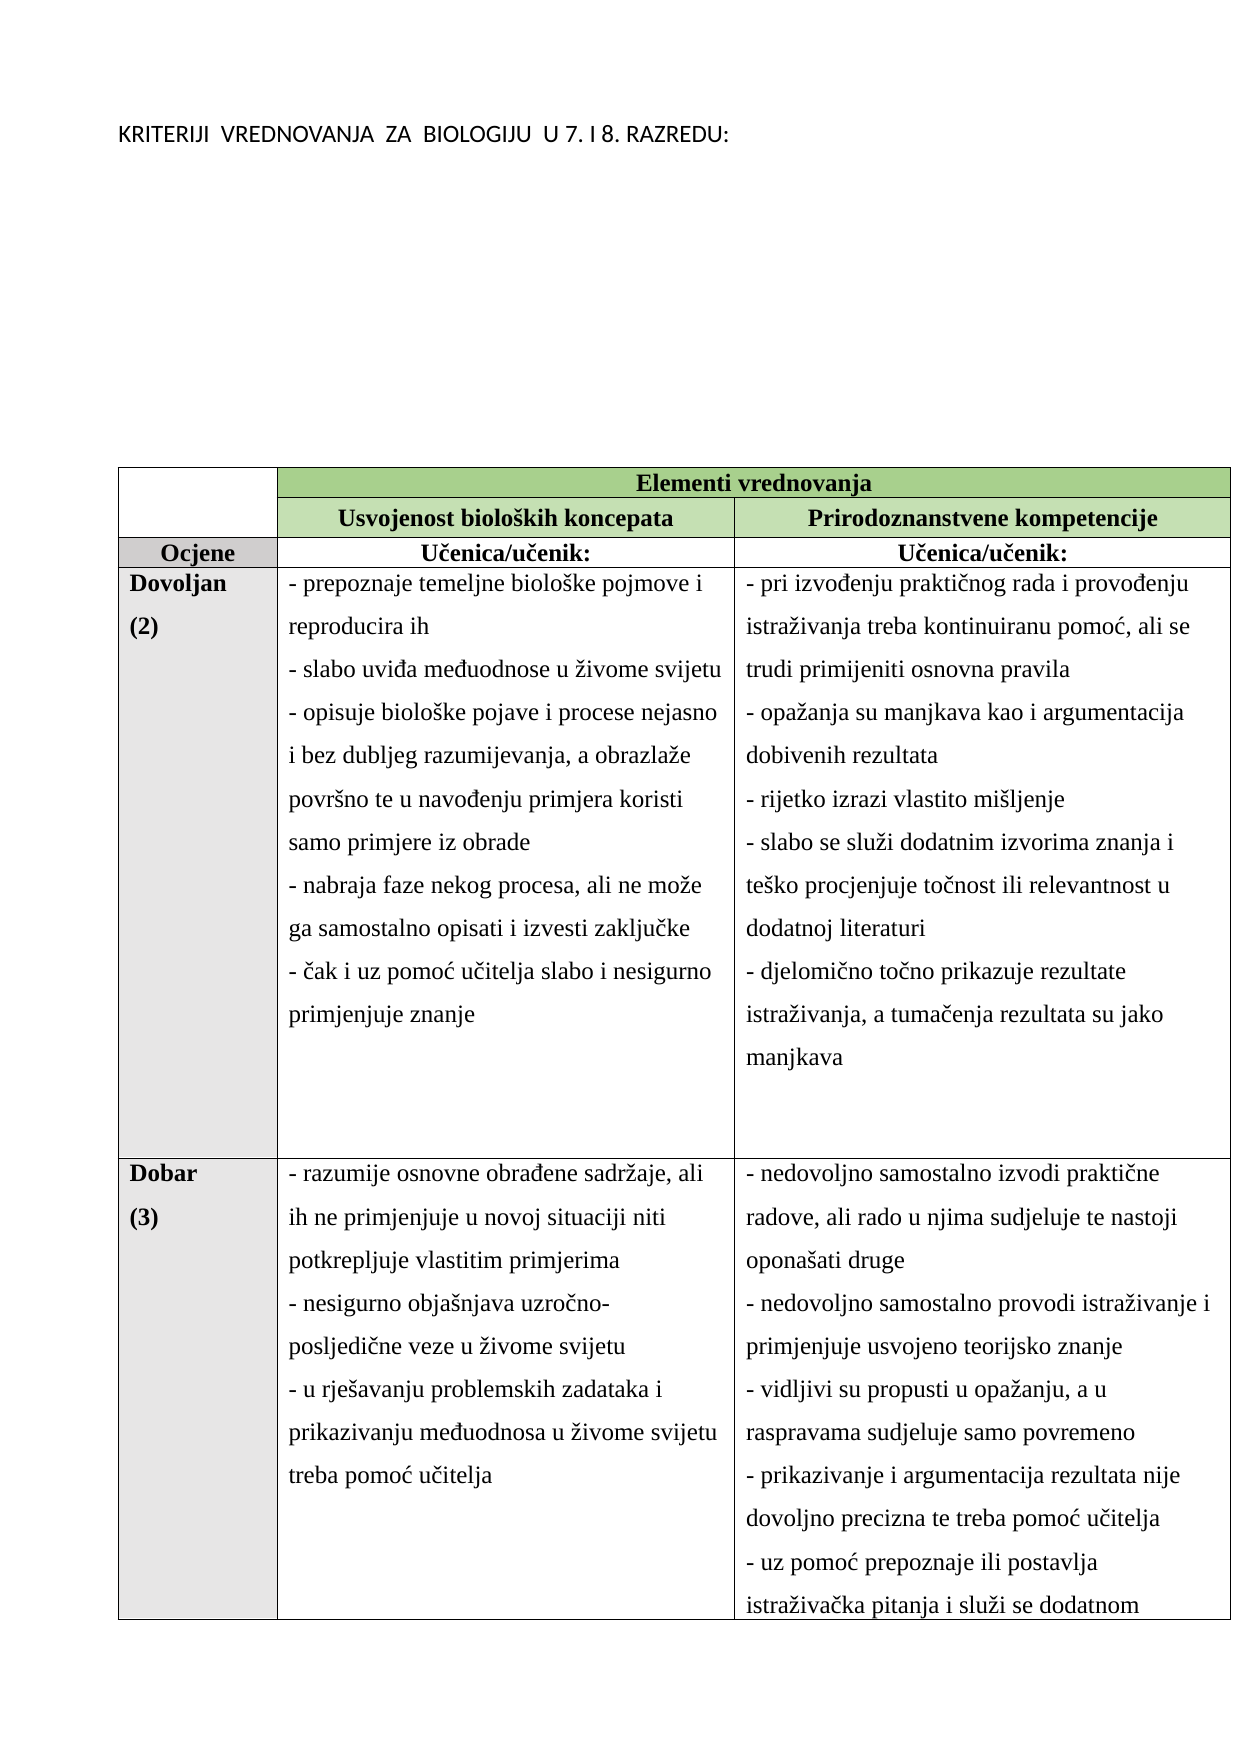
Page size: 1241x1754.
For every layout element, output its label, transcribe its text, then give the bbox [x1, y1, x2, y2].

table_header [119, 468, 277, 537]
table_header Elementi vrednovanja [278, 468, 1230, 497]
table_cell - prepoznaje temeljne biološke pojmove i reproducira ih - slabo uviđa međuodnose u živome svijetu - opisuje biološke pojave i procese nejasno i bez dubljeg razumijevanja, a obrazlaže površno te u navođenju primjera koristi samo primjere iz obrade - nabraja faze nekog procesa, ali ne može ga samostalno opisati i izvesti zaključke - čak i uz pomoć učitelja slabo i nesigurno primjenjuje znanje [278, 568, 734, 1157]
table_cell - razumije osnovne obrađene sadržaje, ali ih ne primjenjuje u novoj situaciji niti potkrepljuje vlastitim primjerima - nesigurno objašnjava uzročno-posljedične veze u živome svijetu - u rješavanju problemskih zadataka i prikazivanju međuodnosa u živome svijetu treba pomoć učitelja [278, 1159, 734, 1618]
table_cell Dovoljan (2) [119, 568, 277, 1157]
table_cell - pri izvođenju praktičnog rada i provođenju istraživanja treba kontinuiranu pomoć, ali se trudi primijeniti osnovna pravila - opažanja su manjkava kao i argumentacija dobivenih rezultata - rijetko izrazi vlastito mišljenje - slabo se služi dodatnim izvorima znanja i teško procjenjuje točnost ili relevantnost u dodatnoj literaturi - djelomično točno prikazuje rezultate istraživanja, a tumačenja rezultata su jako manjkava [735, 568, 1230, 1157]
table_cell Učenica/učenik: [278, 538, 734, 567]
text KRITERIJI VREDNOVANJA ZA BIOLOGIJU U 7. I 8. RAZREDU: [118, 118, 1122, 149]
table_cell Dobar (3) [119, 1159, 277, 1618]
table_cell Prirodoznanstvene kompetencije [735, 498, 1230, 537]
table_cell - nedovoljno samostalno izvodi praktične radove, ali rado u njima sudjeluje te nastoji oponašati druge - nedovoljno samostalno provodi istraživanje i primjenjuje usvojeno teorijsko znanje - vidljivi su propusti u opažanju, a u raspravama sudjeluje samo povremeno - prikazivanje i argumentacija rezultata nije dovoljno precizna te treba pomoć učitelja - uz pomoć prepoznaje ili postavlja istraživačka pitanja i služi se dodatnom [735, 1159, 1230, 1618]
table_cell Usvojenost bioloških koncepata [278, 498, 734, 537]
table_cell Učenica/učenik: [735, 538, 1230, 567]
table_cell Ocjene [119, 538, 277, 567]
